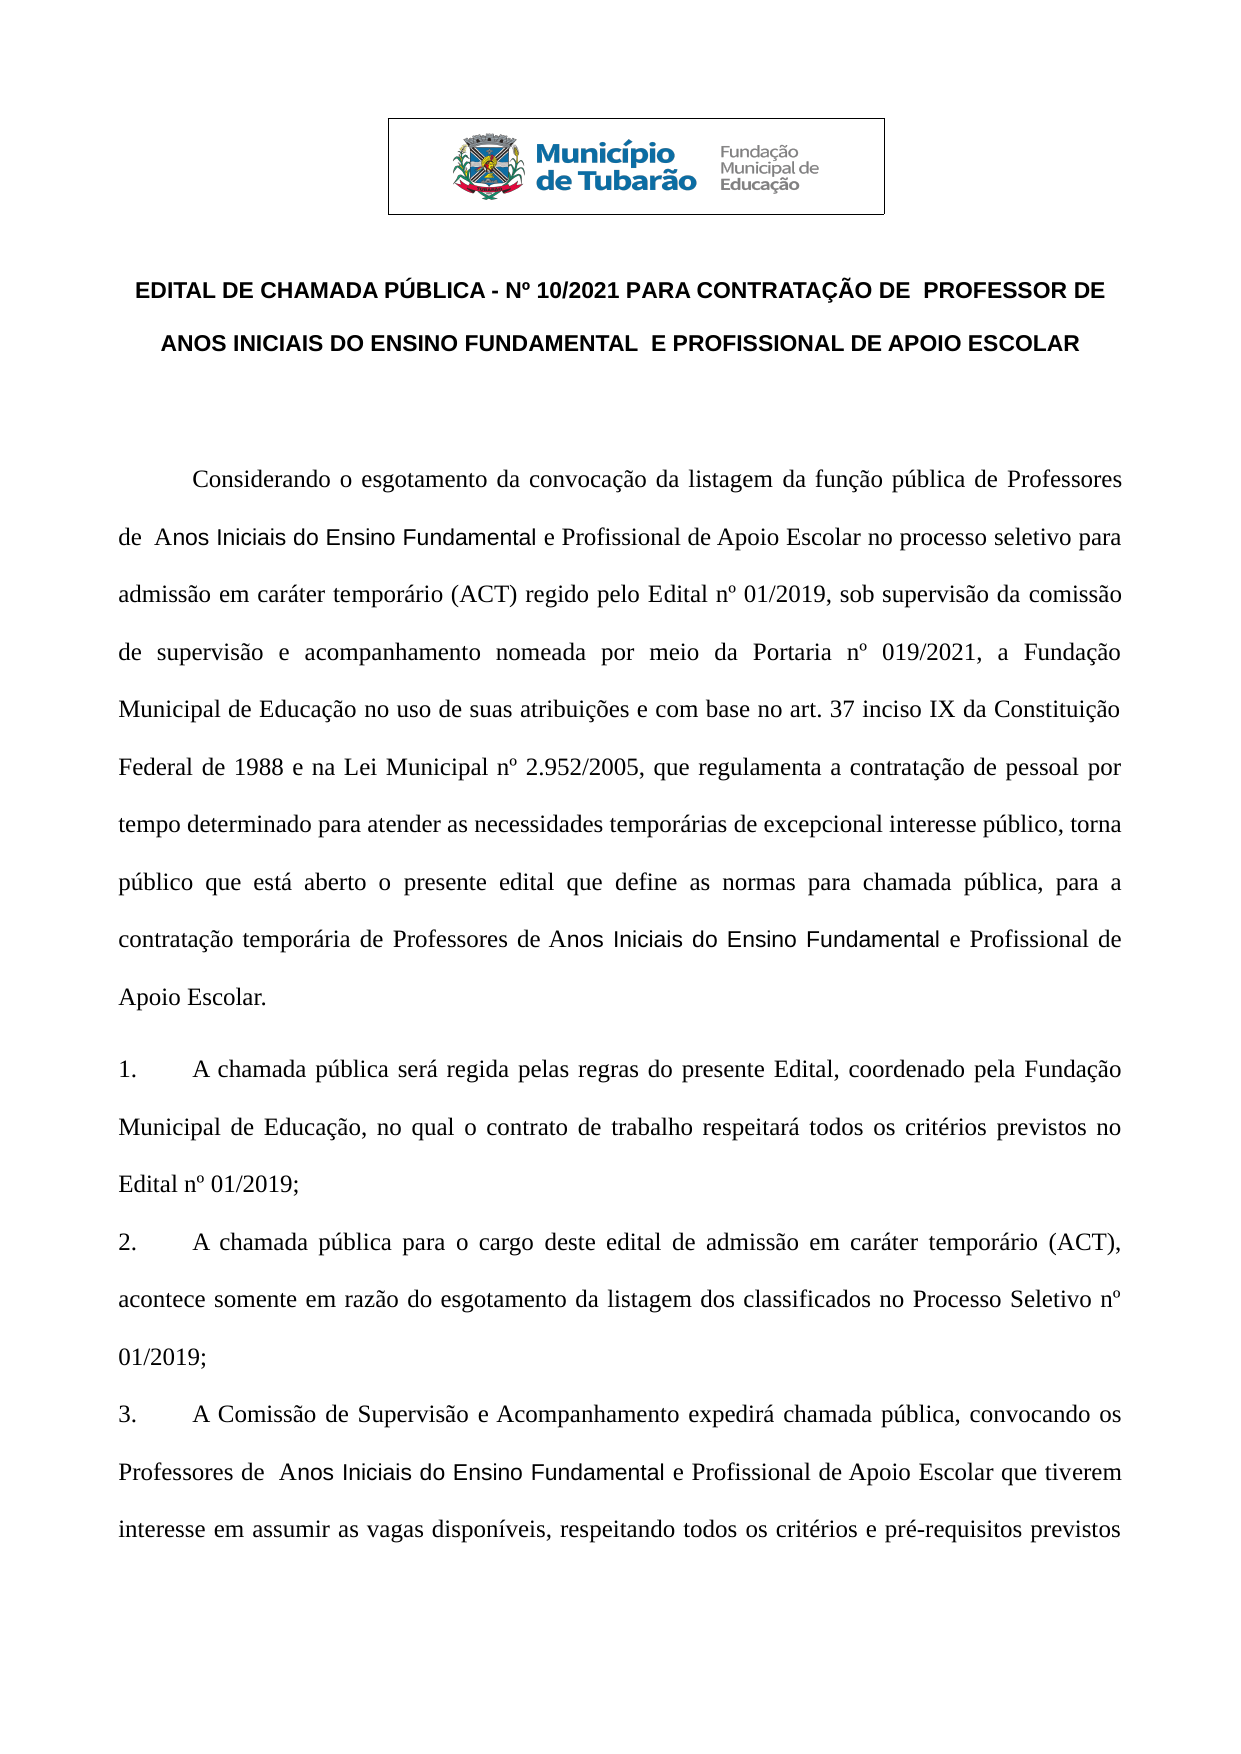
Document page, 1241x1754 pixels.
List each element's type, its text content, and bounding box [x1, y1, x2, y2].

list A Comissão de Supervisão e Acompanhamento expedirá chamada pública, convocando os Professores de Anos Iniciais do Ensino Fundamental e Profissional de Apoio Escolar que tiverem interesse em assumir as vagas disponíveis, respeitando todos os critérios e pré-requisitos previstos [118, 1399, 1122, 1543]
picture [389, 119, 884, 214]
text EDITAL DE CHAMADA PÚBLICA - Nº 10/2021 PARA CONTRATAÇÃO DE PROFESSOR DE ANOS INICIAIS DO ENSINO FUNDAMENTAL E PROFISSIONAL DE APOIO ESCOLAR [118, 277, 1122, 356]
list A chamada pública será regida pelas regras do presente Edital, coordenado pela Fundação Municipal de Educação, no qual o contrato de trabalho respeitará todos os critérios previstos no Edital nº 01/2019; [118, 1054, 1122, 1198]
text Considerando o esgotamento da convocação da listagem da função pública de Professores de Anos Iniciais do Ensino Fundamental e Profissional de Apoio Escolar no processo seletivo para admissão em caráter temporário (ACT) regido pelo Edital nº 01/2019, sob supervisão da comissão de supervisão e acompanhamento nomeada por meio da Portaria nº 019/2021, a Fundação Municipal de Educação no uso de suas atribuições e com base no art. 37 inciso IX da Constituição Federal de 1988 e na Lei Municipal nº 2.952/2005, que regulamenta a contratação de pessoal por tempo determinado para atender as necessidades temporárias de excepcional interesse público, torna público que está aberto o presente edital que define as normas para chamada pública, para a contratação temporária de Professores de Anos Iniciais do Ensino Fundamental e Profissional de Apoio Escolar. [118, 464, 1122, 1011]
list A chamada pública para o cargo deste edital de admissão em caráter temporário (ACT), acontece somente em razão do esgotamento da listagem dos classificados no Processo Seletivo nº 01/2019; [118, 1227, 1122, 1370]
